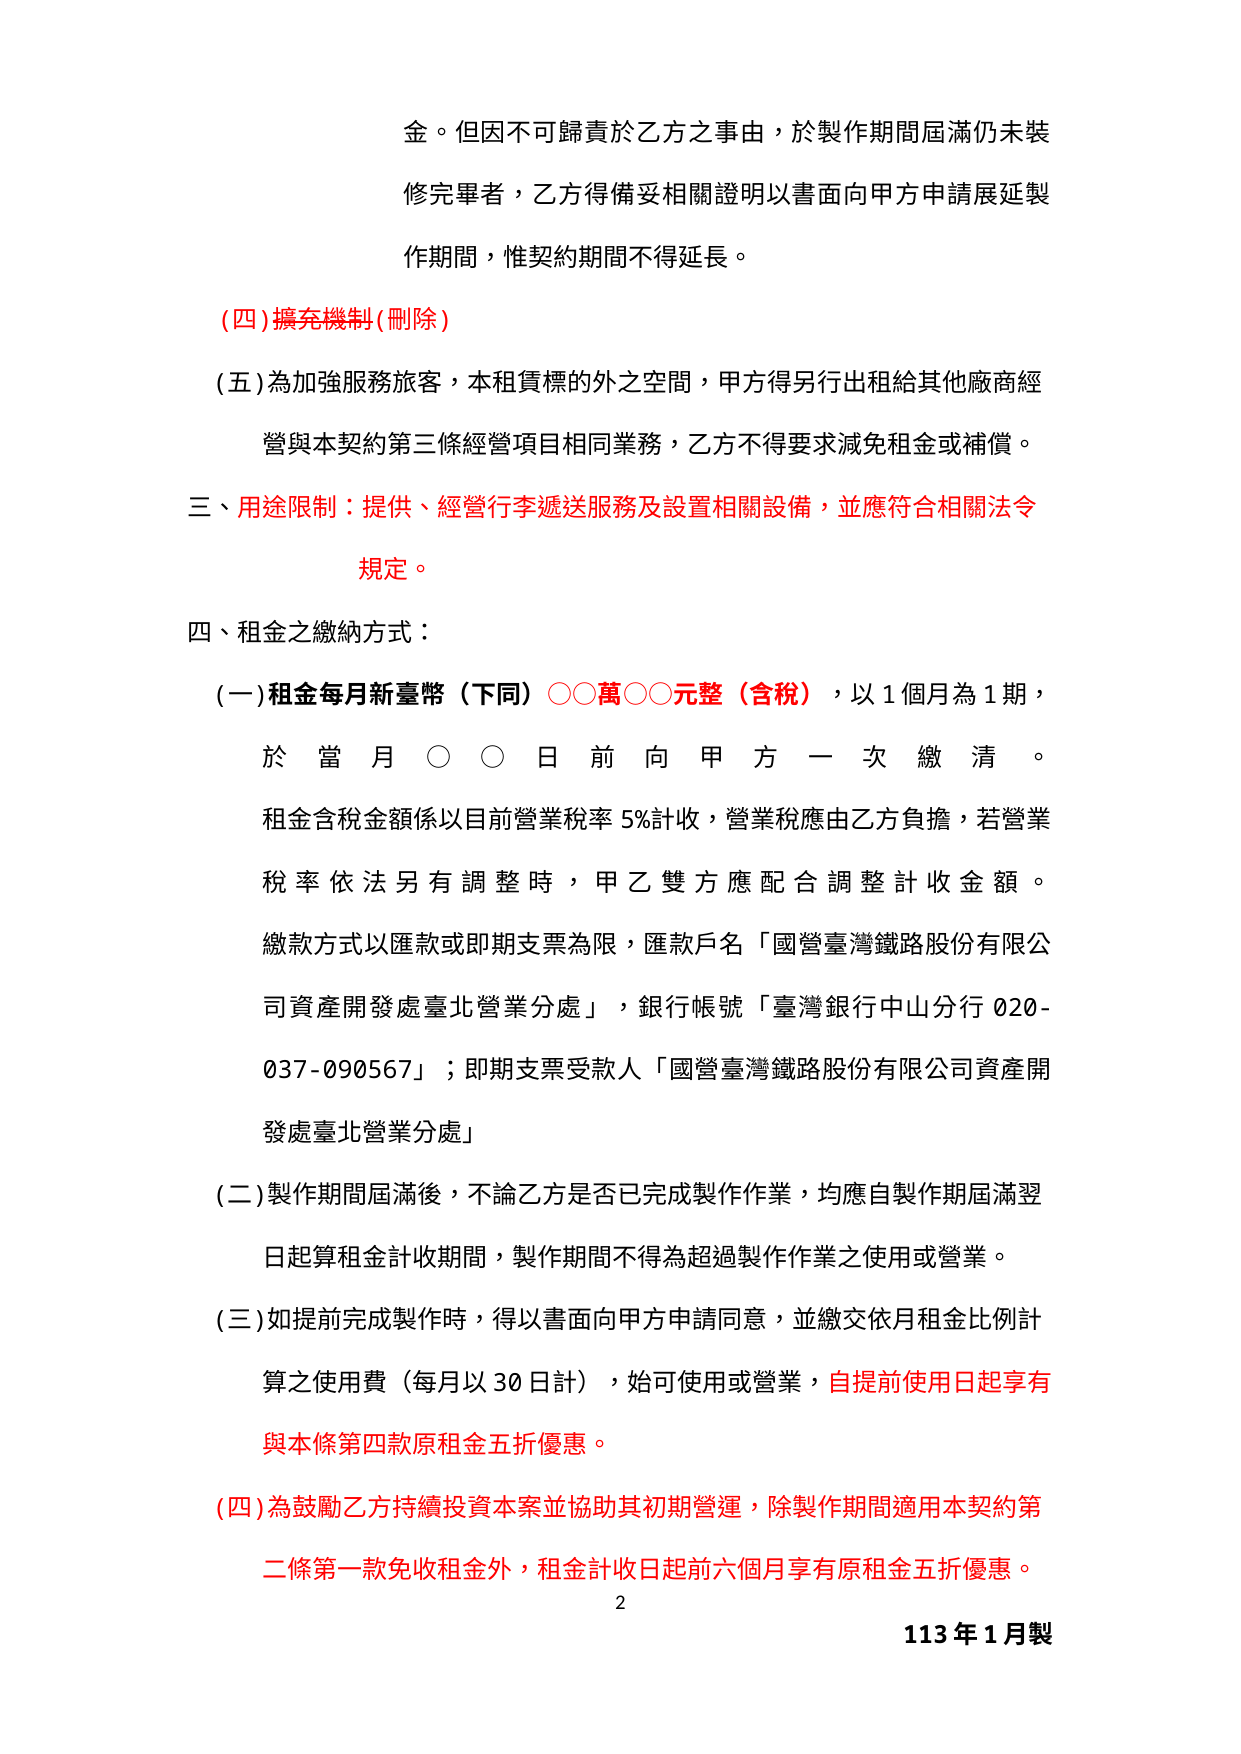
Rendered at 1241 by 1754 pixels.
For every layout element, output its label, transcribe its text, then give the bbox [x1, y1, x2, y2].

text 四、租金之繳納方式： [187, 589, 1053, 651]
text (四)擴充機制(刪除) [187, 276, 1053, 339]
text 金。但因不可歸責於乙方之事由，於製作期間屆滿仍未裝修完畢者，乙方得備妥相關證明以書面向甲方申請展延製作期間，惟契約期間不得延長。 [262, 89, 1053, 276]
text (四)為鼓勵乙方持續投資本案並協助其初期營運，除製作期間適用本契約第二條第一款免收租金外，租金計收日起前六個月享有原租金五折優惠。 [212, 1464, 1053, 1589]
text (三)如提前完成製作時，得以書面向甲方申請同意，並繳交依月租金比例計算之使用費（每月以30日計），始可使用或營業，自提前使用日起享有與本條第四款原租金五折優惠。 [212, 1276, 1053, 1464]
text (一)租金每月新臺幣（下同）○○萬○○元整（含稅），以1個月為1期，於當月○○日前向甲方一次繳清。 租金含稅金額係以目前營業稅率5%計收，營業稅應由乙方負擔，若營業稅率依法另有調整時，甲乙雙方應配合調整計收金額。 繳款方式以匯款或即期支票為限，匯款戶名「國營臺灣鐵路股份有限公司資產開發處臺北營業分處」，銀行帳號「臺灣銀行中山分行020-037-090567」；即期支票受款人「國營臺灣鐵路股份有限公司資產開發處臺北營業分處」 [212, 651, 1053, 1151]
text (二)製作期間屆滿後，不論乙方是否已完成製作作業，均應自製作期屆滿翌日起算租金計收期間，製作期間不得為超過製作作業之使用或營業。 [212, 1151, 1053, 1276]
text (五)為加強服務旅客，本租賃標的外之空間，甲方得另行出租給其他廠商經營與本契約第三條經營項目相同業務，乙方不得要求減免租金或補償。 [212, 339, 1053, 464]
text 三、用途限制：提供、經營行李遞送服務及設置相關設備，並應符合相關法令規定。 [187, 464, 1053, 589]
